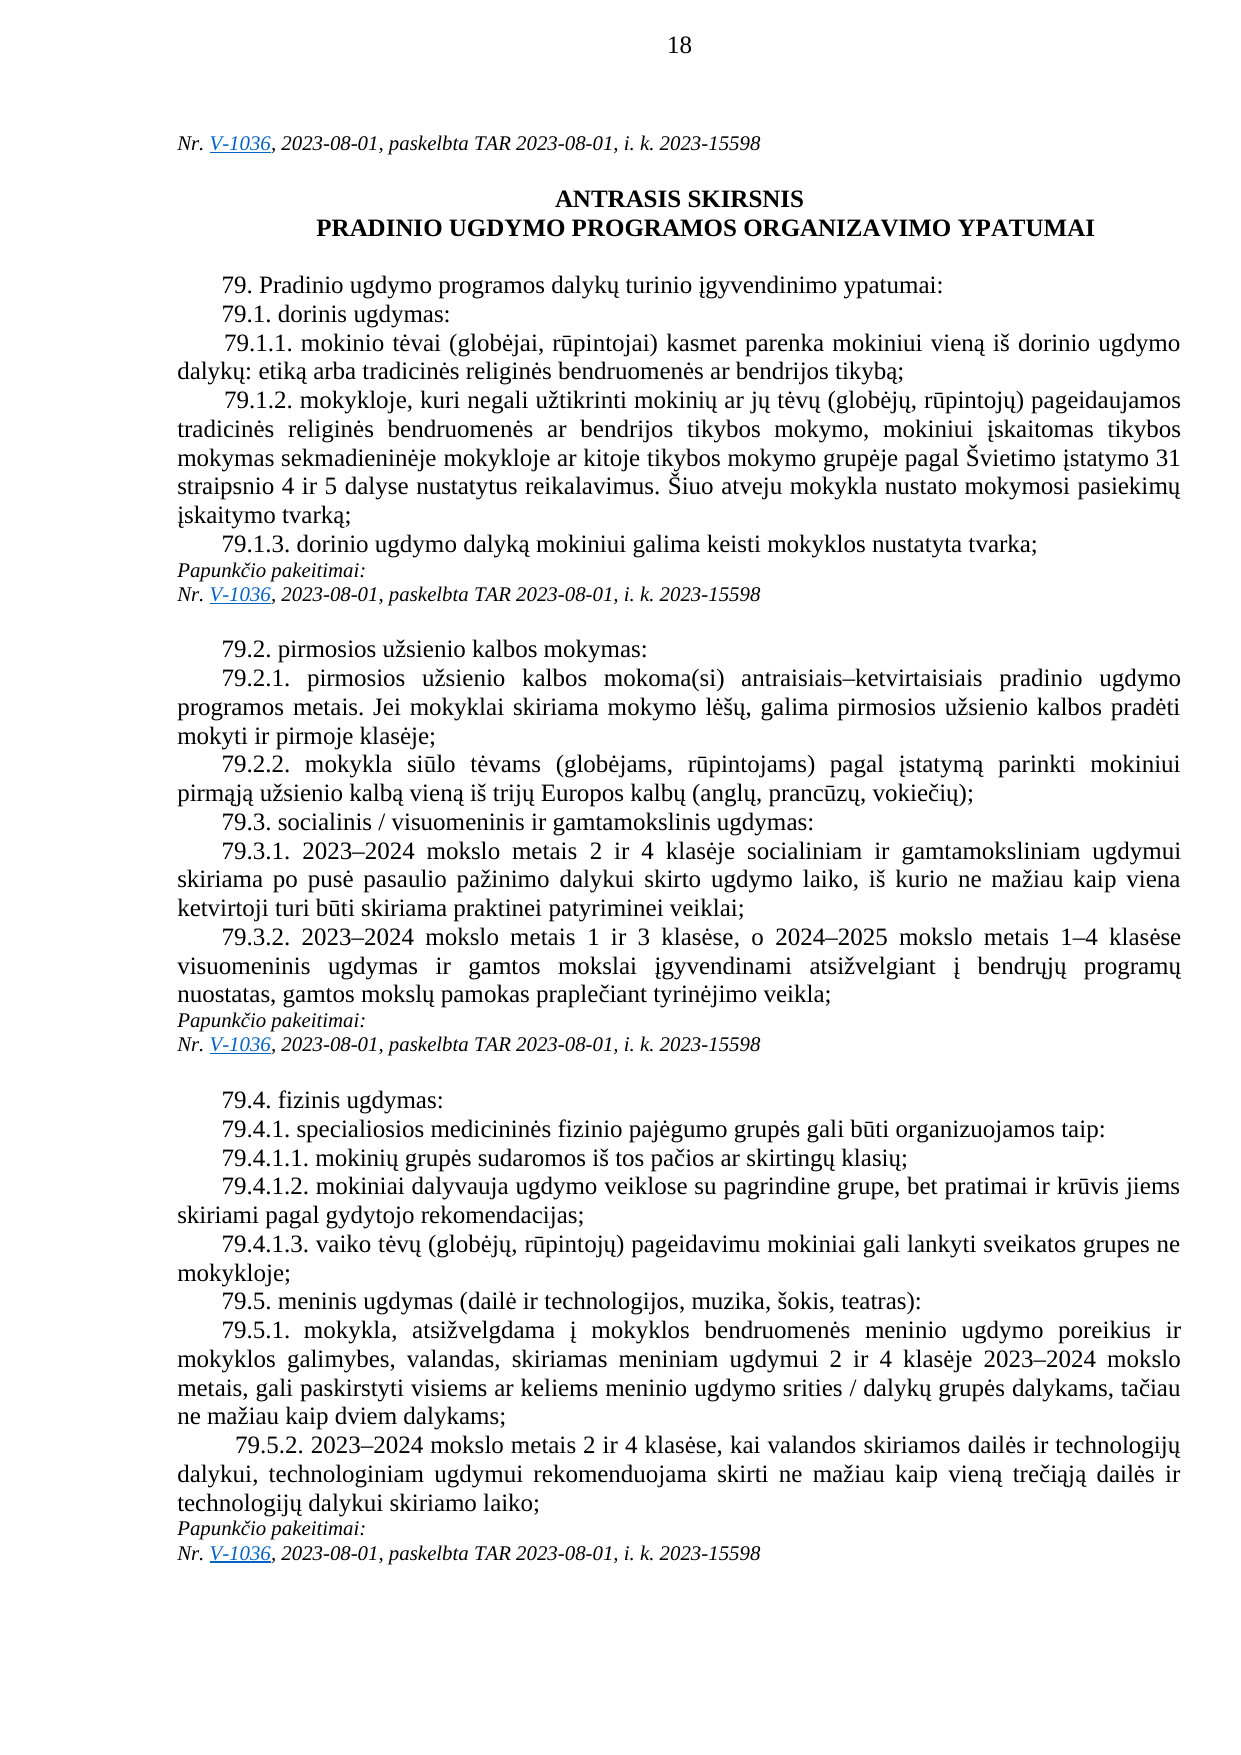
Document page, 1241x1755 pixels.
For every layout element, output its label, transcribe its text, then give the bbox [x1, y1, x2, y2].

text Papunkčio pakeitimai: [177, 1516, 1182, 1540]
text 79.4.1. specialiosios medicininės fizinio pajėgumo grupės gali būti organizuojamos taip: [177, 1114, 1182, 1143]
text 79.4.1.3. vaiko tėvų (globėjų, rūpintojų) pageidavimu mokiniai gali lankyti sveikatos grupes ne mokykloje; [177, 1229, 1182, 1286]
text 79.1.1. mokinio tėvai (globėjai, rūpintojai) kasmet parenka mokiniui vieną iš dorinio ugdymo dalykų: etiką arba tradicinės religinės bendruomenės ar bendrijos tikybą; [177, 328, 1182, 385]
text 79.3. socialinis / visuomeninis ir gamtamokslinis ugdymas: [177, 807, 1182, 836]
text 79.4.1.2. mokiniai dalyvauja ugdymo veiklose su pagrindine grupe, bet pratimai ir krūvis jiems skiriami pagal gydytojo rekomendacijas; [177, 1171, 1182, 1229]
text 79.5.1. mokykla, atsižvelgdama į mokyklos bendruomenės meninio ugdymo poreikius ir mokyklos galimybes, valandas, skiriamas meniniam ugdymui 2 ir 4 klasėje 2023–2024 mokslo metais, gali paskirstyti visiems ar keliems meninio ugdymo srities / dalykų grupės dalykams, tačiau ne mažiau kaip dviem dalykams; [177, 1315, 1182, 1430]
text 79.5.2. 2023–2024 mokslo metais 2 ir 4 klasėse, kai valandos skiriamos dailės ir technologijų dalykui, technologiniam ugdymui rekomenduojama skirti ne mažiau kaip vieną trečiąją dailės ir technologijų dalykui skiriamo laiko; [177, 1430, 1182, 1516]
text Nr. V-1036, 2023-08-01, paskelbta TAR 2023-08-01, i. k. 2023-15598 [177, 131, 1182, 155]
text 79.2.1. pirmosios užsienio kalbos mokoma(si) antraisiais–ketvirtaisiais pradinio ugdymo programos metais. Jei mokyklai skiriama mokymo lėšų, galima pirmosios užsienio kalbos pradėti mokyti ir pirmoje klasėje; [177, 663, 1182, 749]
text 79.2.2. mokykla siūlo tėvams (globėjams, rūpintojams) pagal įstatymą parinkti mokiniui pirmąją užsienio kalbą vieną iš trijų Europos kalbų (anglų, prancūzų, vokiečių); [177, 749, 1182, 807]
text 79. Pradinio ugdymo programos dalykų turinio įgyvendinimo ypatumai: [177, 270, 1182, 299]
text 79.4.1.1. mokinių grupės sudaromos iš tos pačios ar skirtingų klasių; [177, 1143, 1182, 1171]
text 79.5. meninis ugdymas (dailė ir technologijos, muzika, šokis, teatras): [177, 1286, 1182, 1315]
text 79.2. pirmosios užsienio kalbos mokymas: [177, 634, 1182, 663]
text Papunkčio pakeitimai: [177, 558, 1182, 582]
text Nr. V-1036, 2023-08-01, paskelbta TAR 2023-08-01, i. k. 2023-15598 [177, 1032, 1182, 1056]
text Papunkčio pakeitimai: [177, 1008, 1182, 1032]
text PRADINIO UGDYMO PROGRAMOS ORGANIZAVIMO YPATUMAI [177, 213, 1182, 241]
text 79.1.2. mokykloje, kuri negali užtikrinti mokinių ar jų tėvų (globėjų, rūpintojų) pageidaujamos tradicinės religinės bendruomenės ar bendrijos tikybos mokymo, mokiniui įskaitomas tikybos mokymas sekmadieninėje mokykloje ar kitoje tikybos mokymo grupėje pagal Švietimo įstatymo 31 straipsnio 4 ir 5 dalyse nustatytus reikalavimus. Šiuo atveju mokykla nustato mokymosi pasiekimų įskaitymo tvarką; [177, 385, 1182, 529]
text ANTRASIS SKIRSNIS [177, 184, 1182, 213]
text Nr. V-1036, 2023-08-01, paskelbta TAR 2023-08-01, i. k. 2023-15598 [177, 1540, 1182, 1564]
text Nr. V-1036, 2023-08-01, paskelbta TAR 2023-08-01, i. k. 2023-15598 [177, 582, 1182, 606]
text 79.1. dorinis ugdymas: [177, 299, 1182, 328]
text 79.1.3. dorinio ugdymo dalyką mokiniui galima keisti mokyklos nustatyta tvarka; [177, 529, 1182, 558]
text 79.3.1. 2023–2024 mokslo metais 2 ir 4 klasėje socialiniam ir gamtamoksliniam ugdymui skiriama po pusė pasaulio pažinimo dalykui skirto ugdymo laiko, iš kurio ne mažiau kaip viena ketvirtoji turi būti skiriama praktinei patyriminei veiklai; [177, 836, 1182, 922]
text 79.4. fizinis ugdymas: [177, 1085, 1182, 1114]
text 79.3.2. 2023–2024 mokslo metais 1 ir 3 klasėse, o 2024–2025 mokslo metais 1–4 klasėse visuomeninis ugdymas ir gamtos mokslai įgyvendinami atsižvelgiant į bendrųjų programų nuostatas, gamtos mokslų pamokas praplečiant tyrinėjimo veikla; [177, 922, 1182, 1008]
